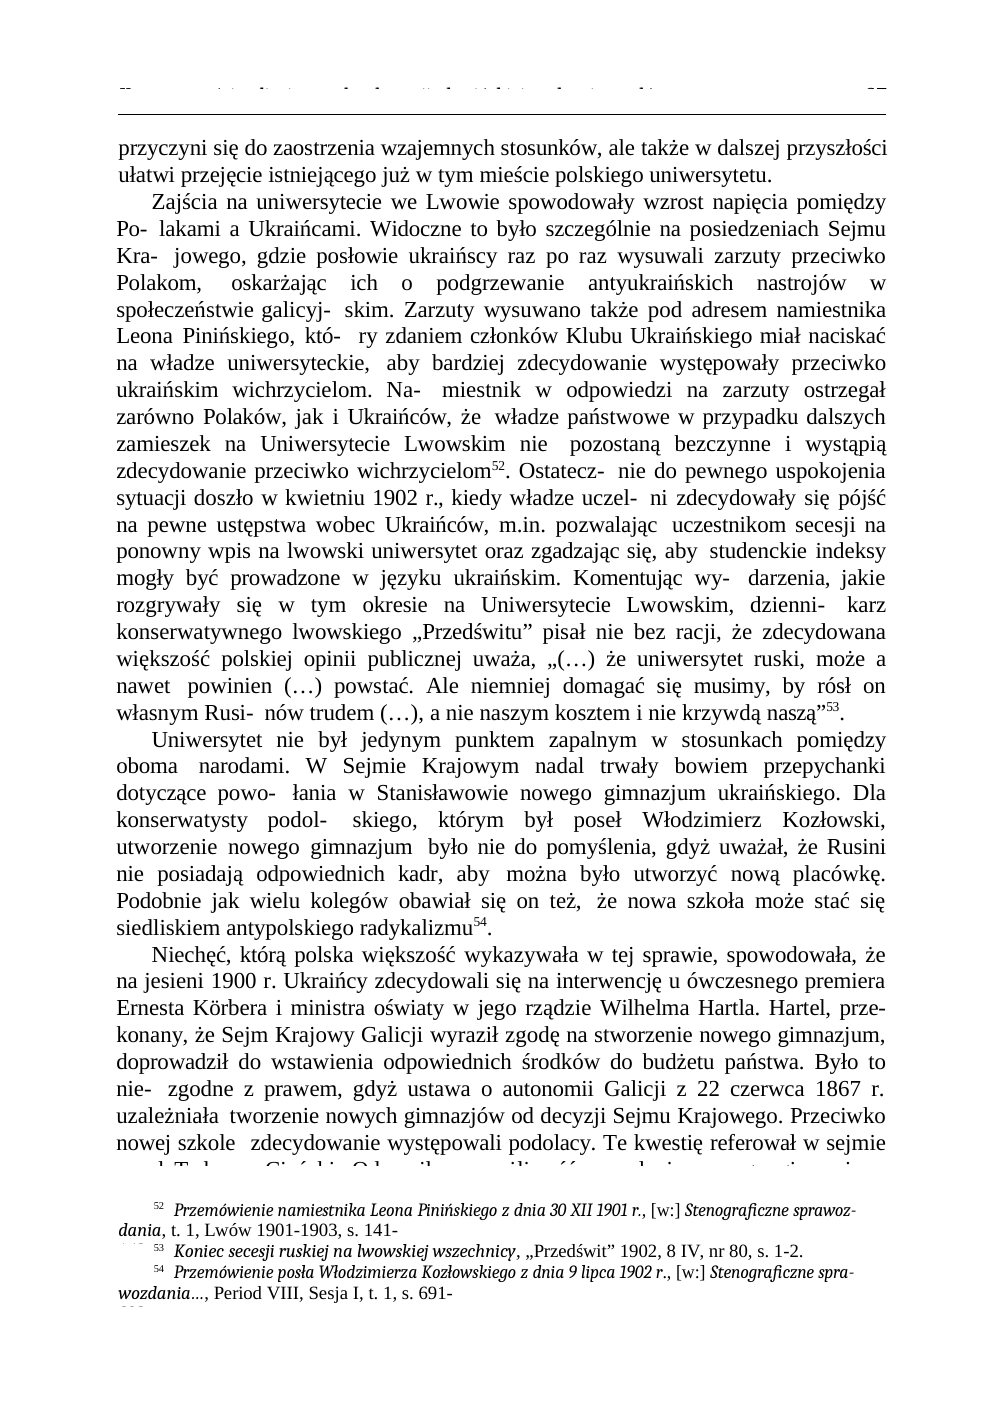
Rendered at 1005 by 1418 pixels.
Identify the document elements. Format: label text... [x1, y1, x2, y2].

text 54 [153, 1262, 166, 1274]
text Uniwersytet nie był jedynym punktem zapalnym w stosunkach pomiędzy oboma narodami. W Sejmie Krajowym nadal trwały bowiem przepychanki dotyczące powo- łania w Stanisławowie nowego gimnazjum ukraińskiego. Dla konserwatysty podol- skiego, którym był poseł Włodzimierz Kozłowski, utworzenie nowego gimnazjum było nie do pomyślenia, gdyż uważał, że Rusini nie posiadają odpowiednich kadr, aby można było utworzyć nową placówkę. Podobnie jak wielu kolegów obawiał się on też, że nowa szkoła może stać się siedliskiem antypolskiego radykalizmu54. [116, 726, 886, 940]
text Przemówienie posła Włodzimierza Kozłowskiego z dnia 9 lipca 1902 r., [w:] Stenograficzne spra- [173, 1261, 888, 1283]
text ułatwi przejęcie istniejącego już w tym mieście polskiego uniwersytetu. [118, 161, 888, 187]
text Przemówienie namiestnika Leona Pinińskiego z dnia 30 XII 1901 r., [w:] Stenograficzne sprawoz- [173, 1200, 888, 1220]
text dania, t. 1, Lwów 1901-1903, s. 141-142. [118, 1221, 418, 1244]
text Zajścia na uniwersytecie we Lwowie spowodowały wzrost napięcia pomiędzy Po- lakami a Ukraińcami. Widoczne to było szczególnie na posiedzeniach Sejmu Kra- jowego, gdzie posłowie ukraińscy raz po raz wysuwali zarzuty przeciwko Polakom, oskarżając ich o podgrzewanie antyukraińskich nastrojów w społeczeństwie galicyj- skim. Zarzuty wysuwano także pod adresem namiestnika Leona Pinińskiego, któ- ry zdaniem członków Klubu Ukraińskiego miał naciskać na władze uniwersyteckie, aby bardziej zdecydowanie występowały przeciwko ukraińskim wichrzycielom. Na- miestnik w odpowiedzi na zarzuty ostrzegał zarówno Polaków, jak i Ukraińców, że władze państwowe w przypadku dalszych zamieszek na Uniwersytecie Lwowskim nie pozostaną bezczynne i wystąpią zdecydowanie przeciwko wichrzycielom52. Ostatecz- nie do pewnego uspokojenia sytuacji doszło w kwietniu 1902 r., kiedy władze uczel- ni zdecydowały się pójść na pewne ustępstwa wobec Ukraińców, m.in. pozwalając uczestnikom secesji na ponowny wpis na lwowski uniwersytet oraz zgadzając się, aby studenckie indeksy mogły być prowadzone w języku ukraińskim. Komentując wy- darzenia, jakie rozgrywały się w tym okresie na Uniwersytecie Lwowskim, dzienni- karz konserwatywnego lwowskiego „Przedświtu” pisał nie bez racji, że zdecydowana większość polskiej opinii publicznej uważa, „(…) że uniwersytet ruski, może a nawet powinien (…) powstać. Ale niemniej domagać się musimy, by rósł on własnym Rusi- nów trudem (…), a nie naszym kosztem i nie krzywdą naszą”53. [116, 188, 886, 725]
text przyczyni się do zaostrzenia wzajemnych stosunków, ale także w dalszej przyszłości [118, 137, 888, 160]
text 67 [864, 85, 888, 109]
text wozdania…, Period VIII, Sesja I, t. 1, s. 691-692. [118, 1283, 480, 1306]
text Koniec secesji ruskiej na lwowskiej wszechnicy, „Przedświt” 1902, 8 IV, nr 80, s. 1-2. [173, 1242, 888, 1261]
text 52 [153, 1200, 166, 1212]
text Konserwatyści galicyjscy wobec kwestii ukraińskiej w okresie rządów... [118, 85, 699, 89]
text Niechęć, którą polska większość wykazywała w tej sprawie, spowodowała, że na jesieni 1900 r. Ukraińcy zdecydowali się na interwencję u ówczesnego premiera Ernesta Körbera i ministra oświaty w jego rządzie Wilhelma Hartla. Hartel, prze- konany, że Sejm Krajowy Galicji wyraził zgodę na stworzenie nowego gimnazjum, doprowadził do wstawienia odpowiednich środków do budżetu państwa. Było to nie- zgodne z prawem, gdyż ustawa o autonomii Galicji z 22 czerwca 1867 r. uzależniała tworzenie nowych gimnazjów od decyzji Sejmu Krajowego. Przeciwko nowej szkole zdecydowanie występowali podolacy. Te kwestię referował w sejmie poseł Tadeusz Cieński. Odrzucił on możliwość powołania nowego gimnazjum, argumentując, że liczba uczniów narodowości ukraińskiej w polskim gimnazjum w Stanisławowie jest [116, 941, 886, 1166]
text 53 [153, 1242, 166, 1253]
